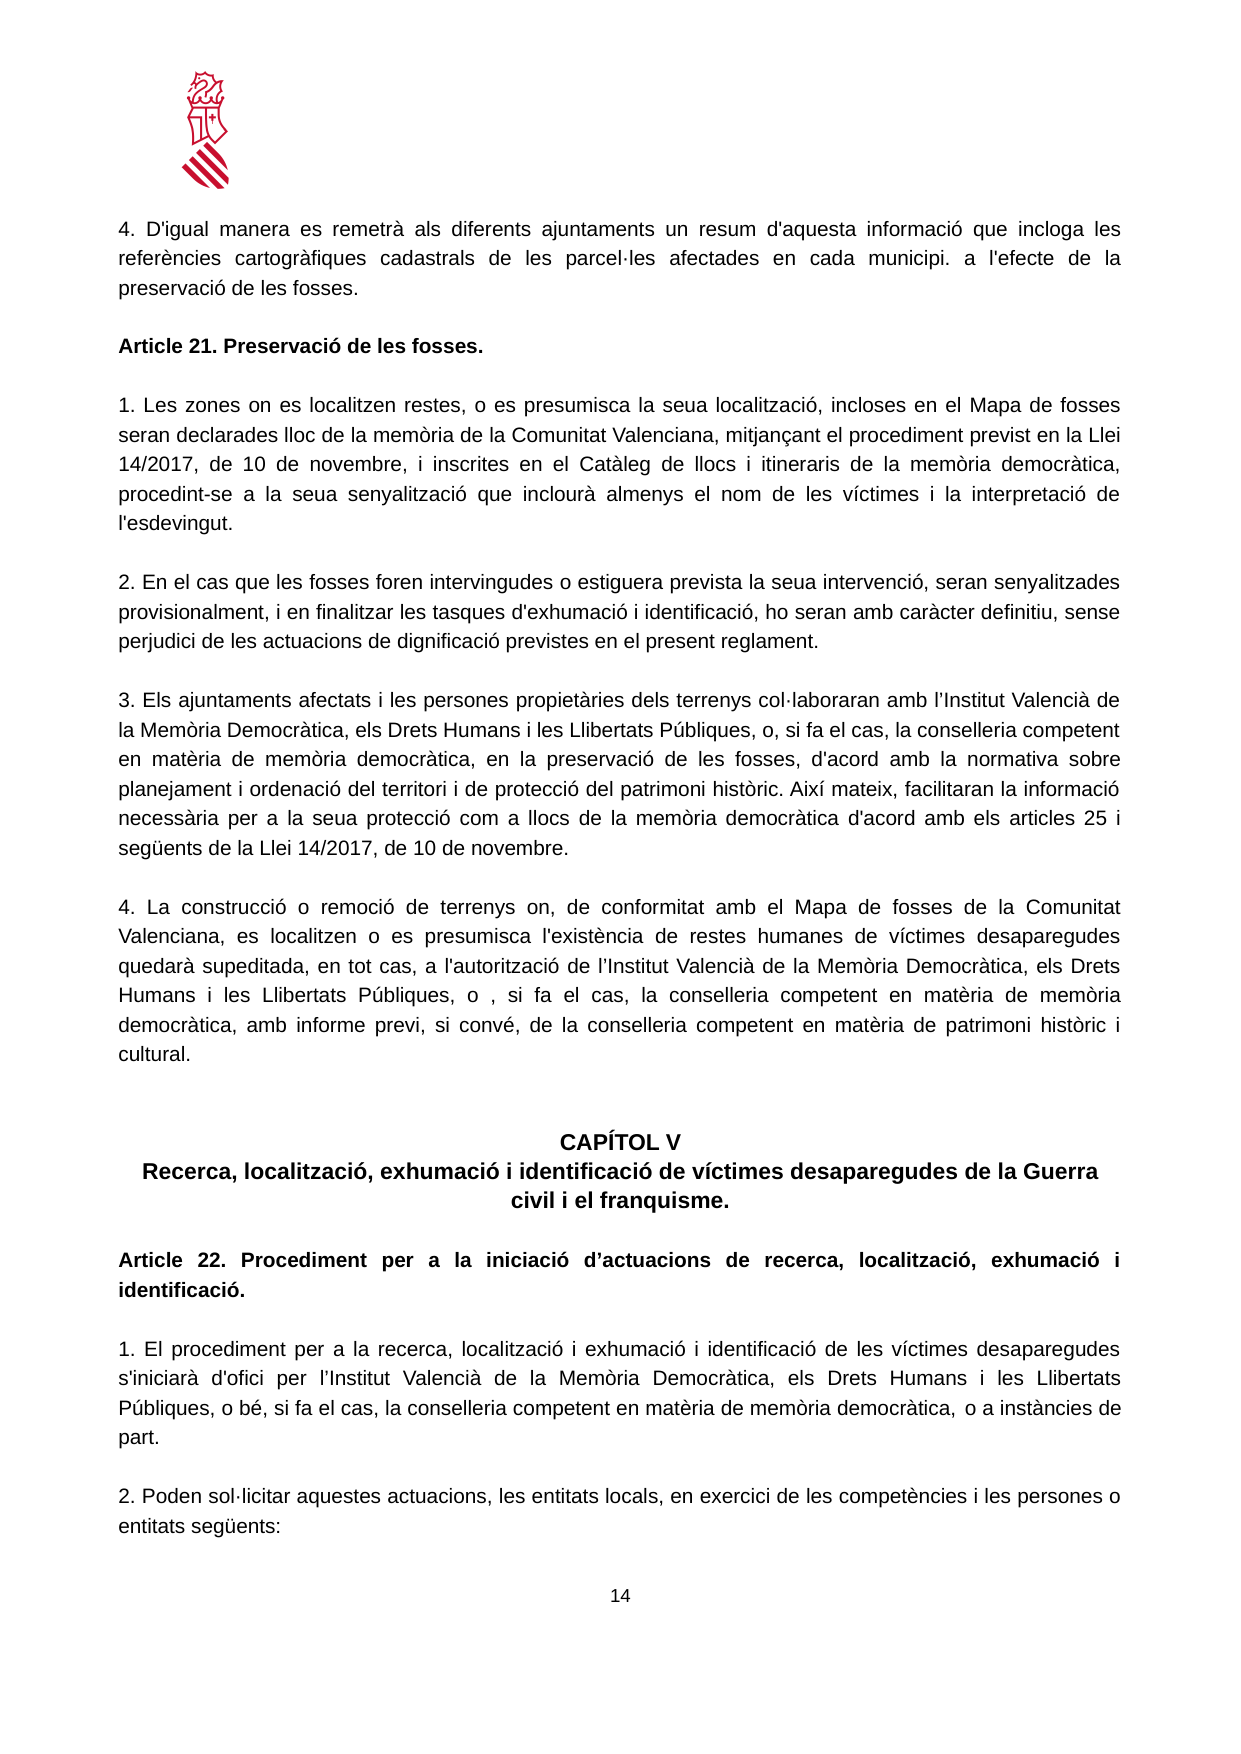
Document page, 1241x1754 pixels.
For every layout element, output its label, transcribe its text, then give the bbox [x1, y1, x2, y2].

text 4. La construcció o remoció de terrenys on, de conformitat amb el Mapa de fosses de la Comunitat Valenciana, es localitzen o es presumisca l'existència de restes humanes de víctimes desaparegudes quedarà supeditada, en tot cas, a l'autorització de l’Institut Valencià de la Memòria Democràtica, els Drets Humans i les Llibertats Públiques, o , si fa el cas, la conselleria competent en matèria de memòria democràtica, amb informe previ, si convé, de la conselleria competent en matèria de patrimoni històric i cultural. [118, 891, 1122, 1067]
text 1. Les zones on es localitzen restes, o es presumisca la seua localització, incloses en el Mapa de fosses seran declarades lloc de la memòria de la Comunitat Valenciana, mitjançant el procediment previst en la Llei 14/2017, de 10 de novembre, i inscrites en el Catàleg de llocs i itineraris de la memòria democràtica, procedint-se a la seua senyalització que inclourà almenys el nom de les víctimes i la interpretació de l'esdevingut. [118, 389, 1122, 537]
text 3. Els ajuntaments afectats i les persones propietàries dels terrenys col·laboraran amb l’Institut Valencià de la Memòria Democràtica, els Drets Humans i les Llibertats Públiques, o, si fa el cas, la conselleria competent en matèria de memòria democràtica, en la preservació de les fosses, d'acord amb la normativa sobre planejament i ordenació del territori i de protecció del patrimoni històric. Així mateix, facilitaran la informació necessària per a la seua protecció com a llocs de la memòria democràtica d'acord amb els articles 25 i següents de la Llei 14/2017, de 10 de novembre. [118, 684, 1122, 861]
text 4. D'igual manera es remetrà als diferents ajuntaments un resum d'aquesta informació que incloga les referències cartogràfiques cadastrals de les parcel·les afectades en cada municipi. a l'efecte de la preservació de les fosses. [118, 212, 1122, 301]
text Article 22. Procediment per a la iniciació d’actuacions de recerca, localització, exhumació i identificació. [118, 1244, 1122, 1303]
text Article 21. Preservació de les fosses. [118, 330, 1122, 360]
picture [181, 70, 229, 189]
text 2. Poden sol·licitar aquestes actuacions, les entitats locals, en exercici de les competències i les persones o entitats següents: [118, 1480, 1122, 1539]
text 2. En el cas que les fosses foren intervingudes o estiguera prevista la seua intervenció, seran senyalitzades provisionalment, i en finalitzar les tasques d'exhumació i identificació, ho seran amb caràcter definitiu, sense perjudici de les actuacions de dignificació previstes en el present reglament. [118, 566, 1122, 655]
text Recerca, localització, exhumació i identificació de víctimes desaparegudes de la Guerra civil i el franquisme. [118, 1156, 1122, 1215]
text 1. El procediment per a la recerca, localització i exhumació i identificació de les víctimes desaparegudes s'iniciarà d'ofici per l’Institut Valencià de la Memòria Democràtica, els Drets Humans i les Llibertats Públiques, o bé, si fa el cas, la conselleria competent en matèria de memòria democràtica, o a instàncies de part. [118, 1333, 1122, 1451]
text CAPÍTOL V [118, 1126, 1122, 1156]
